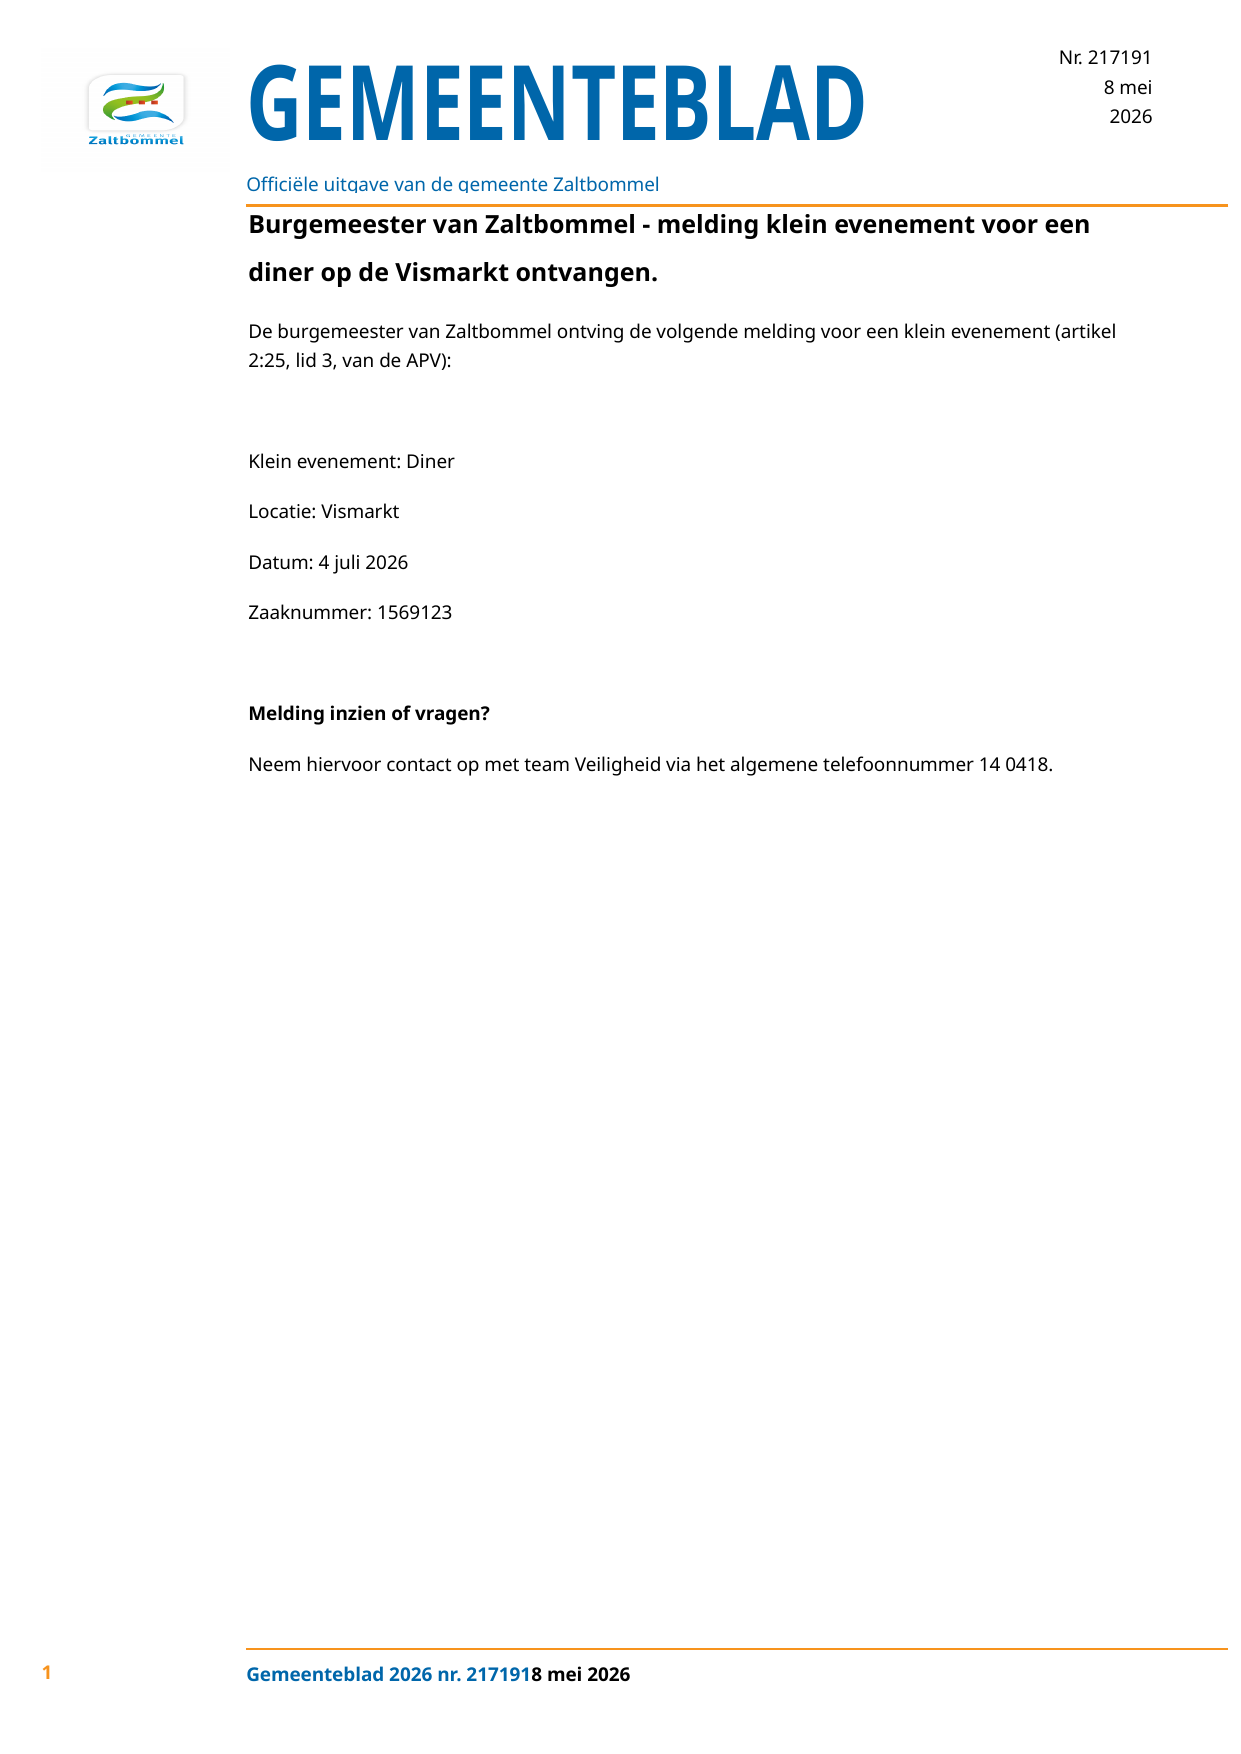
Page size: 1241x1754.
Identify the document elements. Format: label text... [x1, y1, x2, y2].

picture [41, 47, 231, 172]
text Locatie: Vismarkt [248, 499, 1152, 524]
text Melding inzien of vragen? [248, 700, 1152, 726]
text Datum: 4 juli 2026 [248, 549, 1152, 575]
text Burgemeester van Zaltbommel - melding klein evenement voor een diner op de Vismarkt ontvangen. [248, 207, 1152, 288]
text Neem hiervoor contact op met team Veiligheid via het algemene telefoonnummer 14 0418. [248, 751, 1152, 777]
text De burgemeester van Zaltbommel ontving de volgende melding voor een klein evenement (artikel 2:25, lid 3, van de APV): [248, 318, 1152, 373]
text Klein evenement: Diner [248, 448, 1152, 474]
text Zaaknummer: 1569123 [248, 599, 1152, 625]
